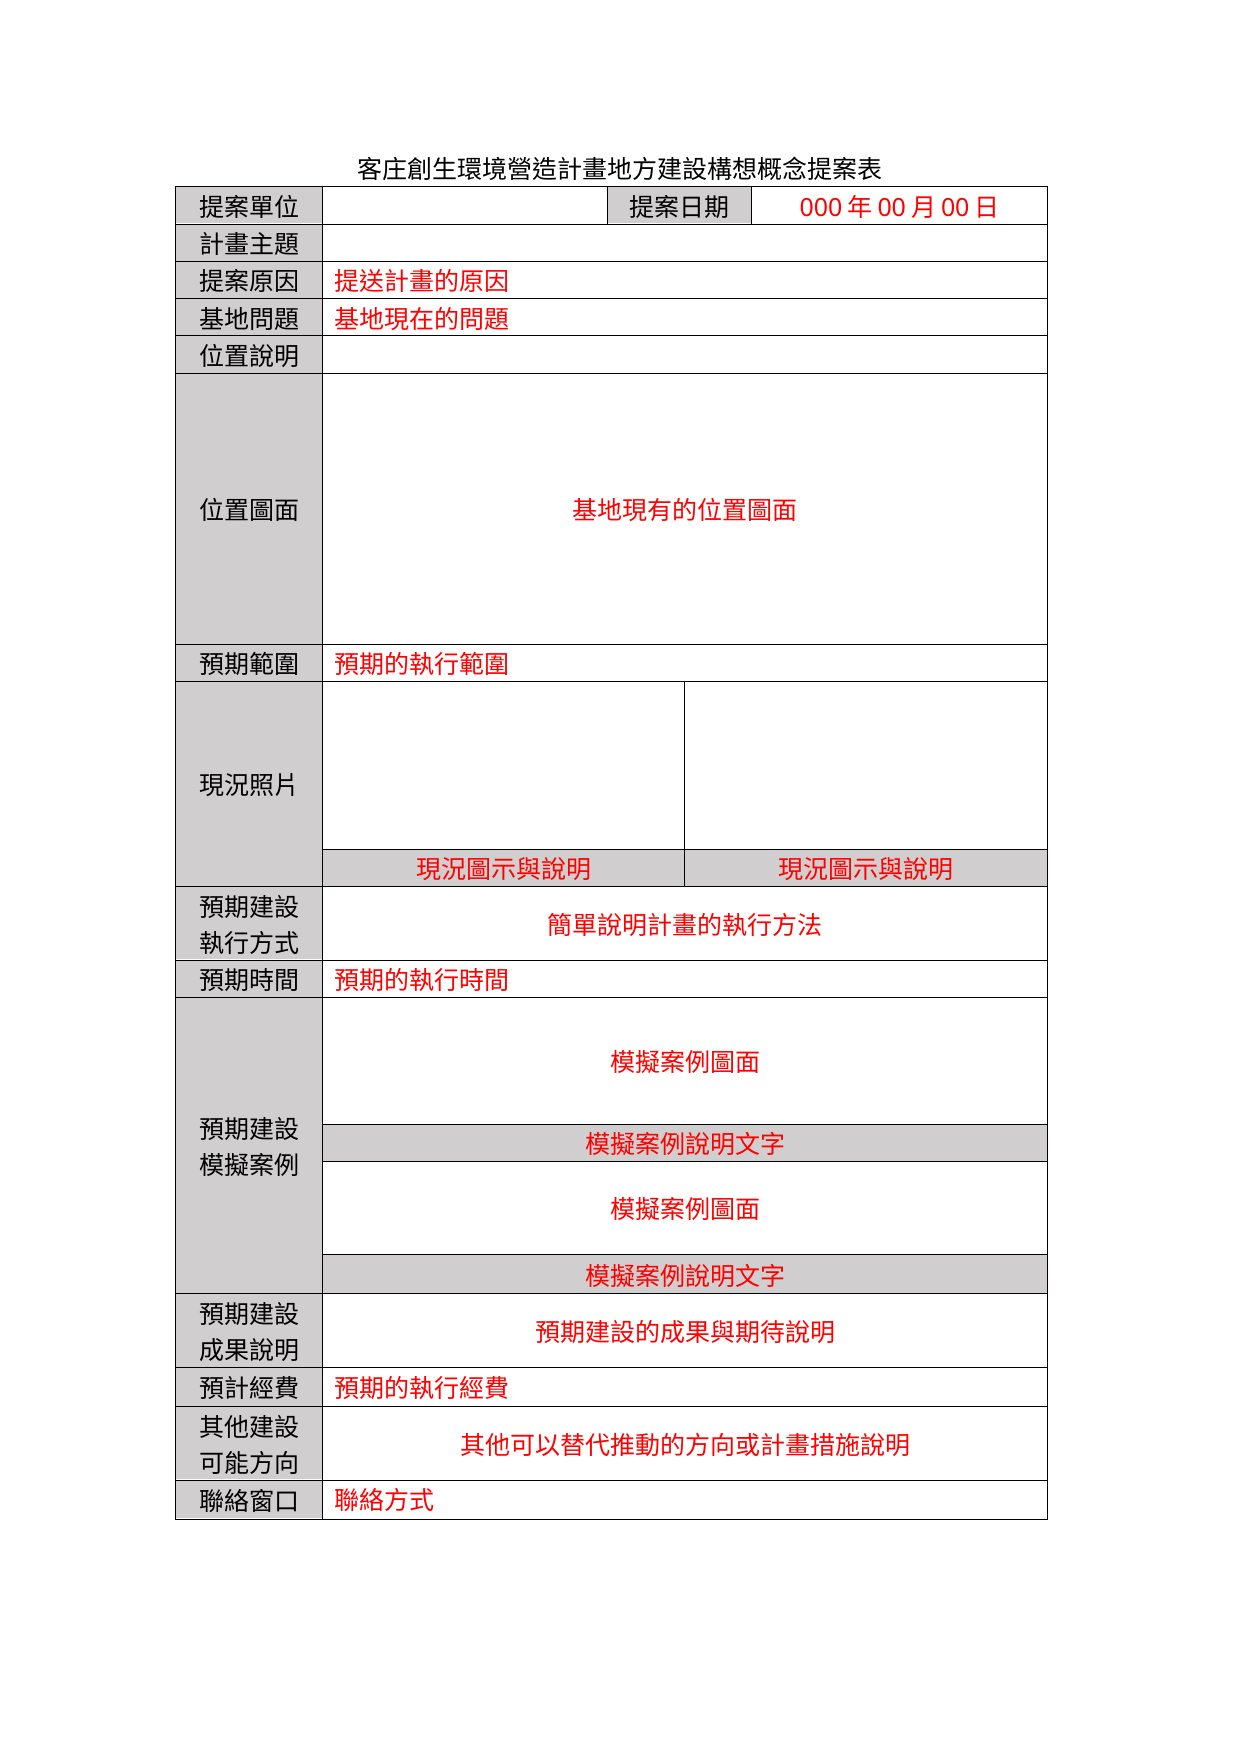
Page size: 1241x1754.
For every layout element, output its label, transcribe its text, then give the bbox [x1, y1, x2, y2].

table_cell [685, 682, 1047, 848]
table_cell 模擬案例圖面 [323, 1162, 1047, 1254]
table_cell 基地現有的位置圖面 [323, 374, 1047, 644]
table_cell 模擬案例圖面 [323, 998, 1047, 1123]
table_cell 現況照片 [176, 682, 322, 886]
table_cell 預期建設的成果與期待說明 [323, 1294, 1047, 1367]
table_cell 提案原因 [176, 262, 322, 298]
table_cell 預期建設 成果說明 [176, 1294, 322, 1367]
table_cell [323, 682, 684, 848]
table_cell 位置說明 [176, 336, 322, 373]
table_cell 預期的執行時間 [323, 961, 1047, 997]
table_cell 其他建設可能方向 [176, 1407, 322, 1479]
table_cell 基地現在的問題 [323, 299, 1047, 335]
table_cell 預期建設 執行方式 [176, 887, 322, 959]
table_cell 聯絡窗口 [176, 1481, 322, 1518]
table_cell 計畫主題 [176, 225, 322, 261]
table_cell 預期時間 [176, 961, 322, 997]
table_header 提案日期 [608, 187, 751, 223]
table_header 提案單位 [176, 187, 322, 223]
table_cell 其他可以替代推動的方向或計畫措施說明 [323, 1407, 1047, 1479]
table_cell 簡單說明計畫的執行方法 [323, 887, 1047, 959]
table_cell 提送計畫的原因 [323, 262, 1047, 298]
table_cell [323, 336, 1047, 373]
table_header 000年00月00日 [752, 187, 1047, 223]
text 客庄創生環境營造計畫地方建設構想概念提案表 [187, 150, 1053, 186]
table_cell 模擬案例說明文字 [323, 1255, 1047, 1293]
table_cell 預期的執行經費 [323, 1368, 1047, 1406]
table_cell 現況圖示與說明 [323, 850, 684, 886]
table_cell 基地問題 [176, 299, 322, 335]
table_cell 預期的執行範圍 [323, 645, 1047, 681]
table_header [323, 187, 607, 223]
table_cell 預計經費 [176, 1368, 322, 1406]
table_cell 模擬案例說明文字 [323, 1125, 1047, 1161]
table_cell 預期範圍 [176, 645, 322, 681]
table_cell 現況圖示與說明 [685, 850, 1047, 886]
table_cell 位置圖面 [176, 374, 322, 644]
table_cell [323, 225, 1047, 261]
table_cell 聯絡方式 [323, 1481, 1047, 1518]
table_cell 預期建設 模擬案例 [176, 998, 322, 1293]
